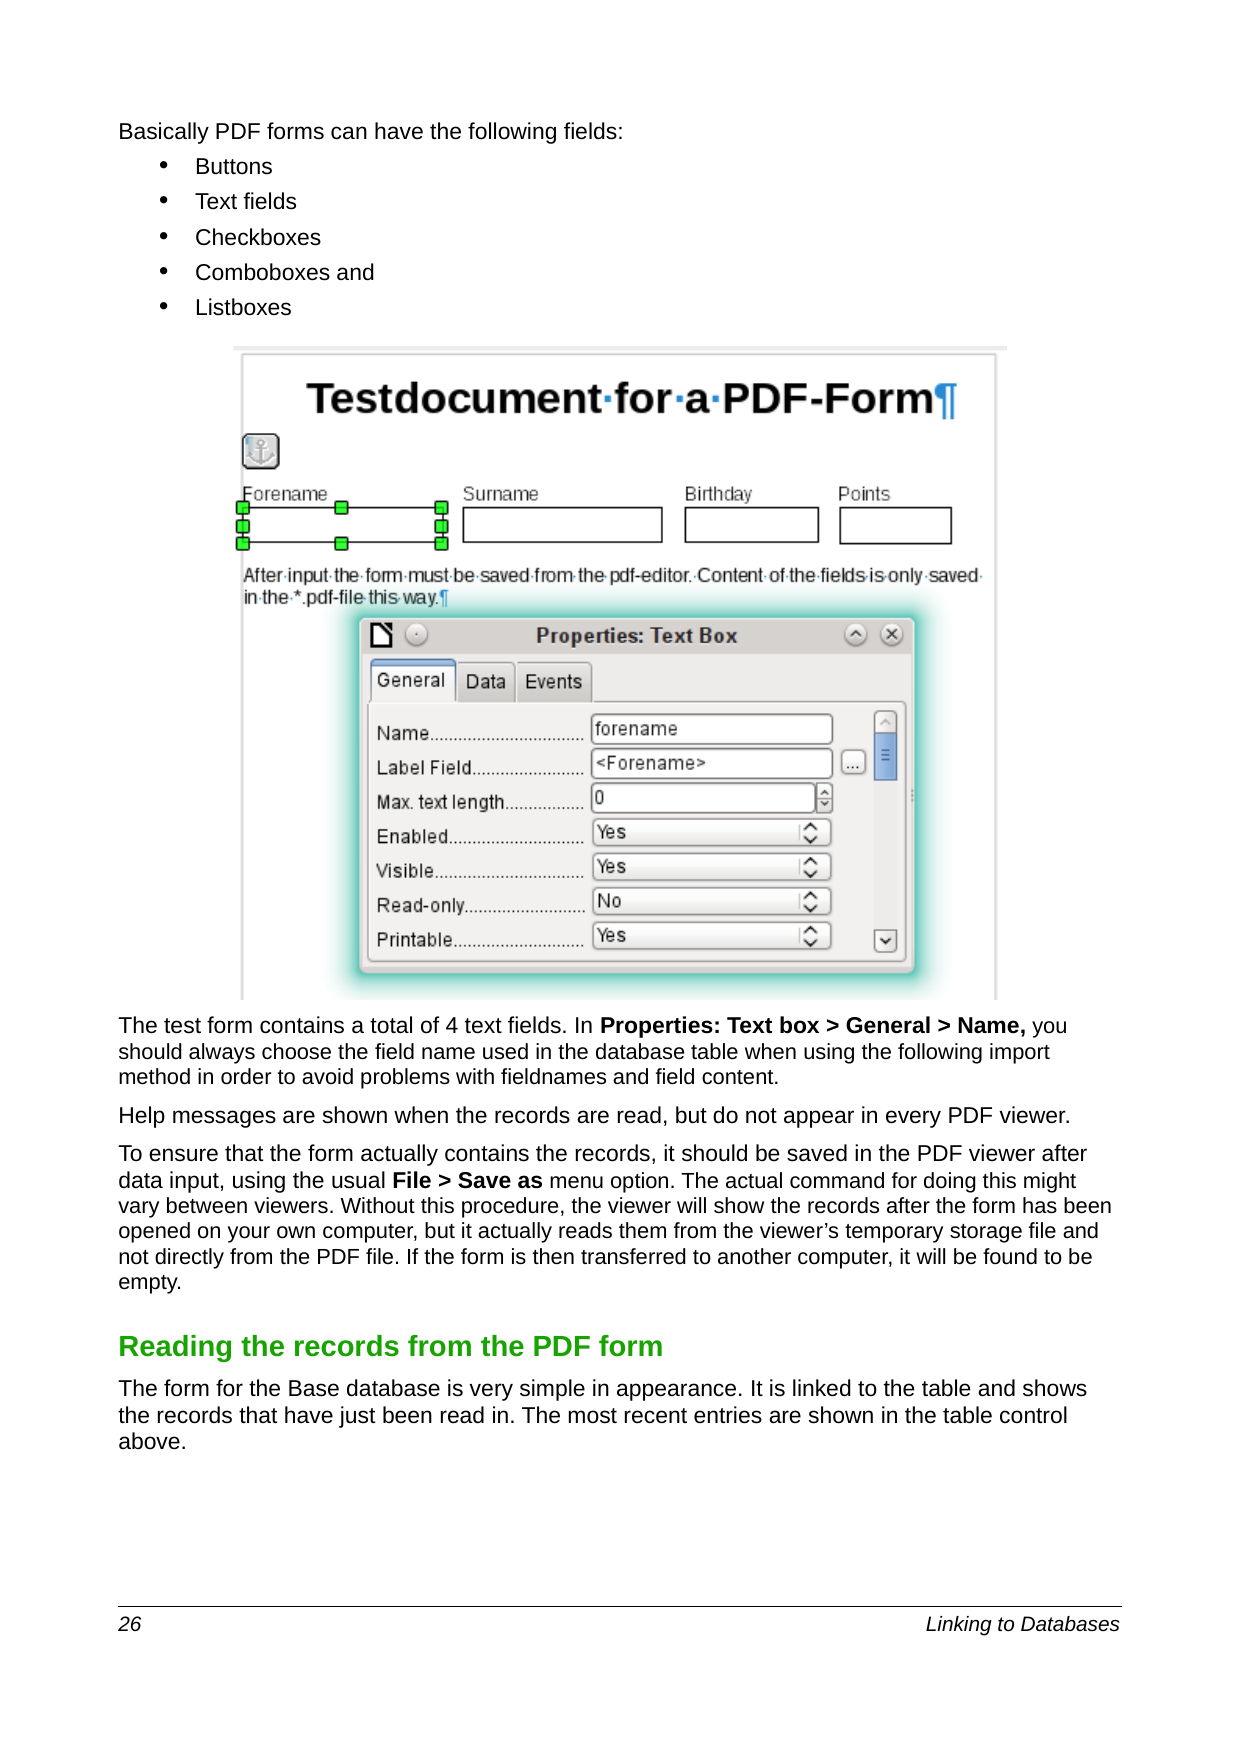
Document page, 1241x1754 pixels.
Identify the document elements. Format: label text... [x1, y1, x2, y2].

list Buttons [156, 151, 1122, 180]
picture [233, 346, 1007, 1000]
text The test form contains a total of 4 text fields. In Properties: Text box > General > Name, you should always choose the field name used in the database table when using the following import method in order to avoid problems with fieldnames and field content. [118, 1012, 1122, 1089]
list Listboxes [156, 293, 1122, 322]
list Text fields [156, 186, 1122, 216]
text To ensure that the form actually contains the records, it should be saved in the PDF viewer after data input, using the usual File > Save as menu option. The actual command for doing this might vary between viewers. Without this procedure, the viewer will show the records after the form has been opened on your own computer, but it actually reads them from the viewer’s temporary storage file and not directly from the PDF file. If the form is then transferred to another computer, it will be found to be empty. [118, 1140, 1122, 1294]
subtitle Reading the records from the PDF form [118, 1329, 1122, 1363]
list Comboboxes and [156, 257, 1122, 286]
list Checkboxes [156, 222, 1122, 251]
text The form for the Base database is very simple in appearance. It is linked to the table and shows the records that have just been read in. The most recent entries are shown in the table control above. [118, 1375, 1122, 1454]
list Basically PDF forms can have the following fields: [118, 118, 1122, 144]
text Help messages are shown when the records are read, but do not appear in every PDF viewer. [118, 1102, 1122, 1128]
